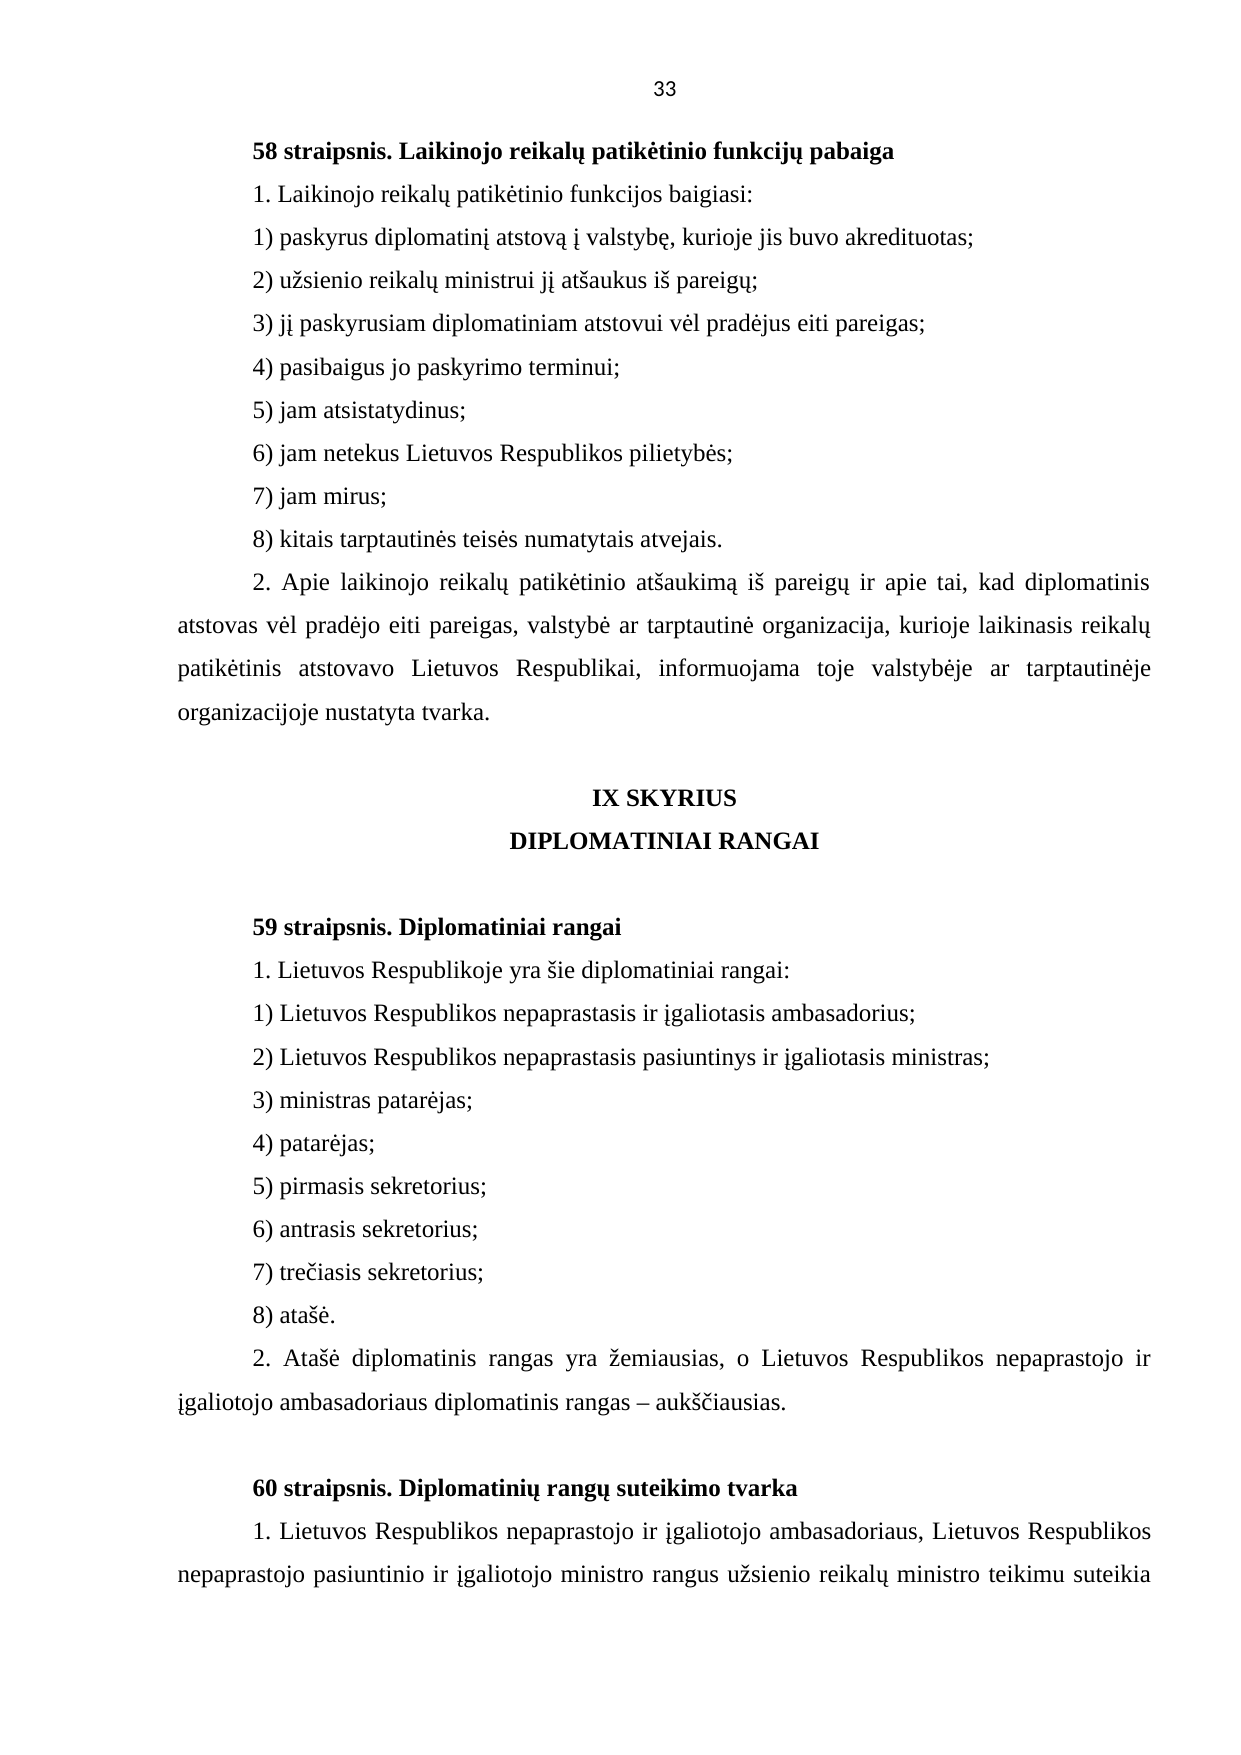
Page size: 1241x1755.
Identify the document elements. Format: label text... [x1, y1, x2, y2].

text 7) trečiasis sekretorius; [177, 1257, 1152, 1286]
text 2. Apie laikinojo reikalų patikėtinio atšaukimą iš pareigų ir apie tai, kad diplomatinis atstovas vėl pradėjo eiti pareigas, valstybė ar tarptautinė organizacija, kurioje laikinasis reikalų patikėtinis atstovavo Lietuvos Respublikai, informuojama toje valstybėje ar tarptautinėje organizacijoje nustatyta tvarka. [177, 567, 1152, 725]
text 1. Laikinojo reikalų patikėtinio funkcijos baigiasi: [177, 179, 1152, 208]
text 1) paskyrus diplomatinį atstovą į valstybę, kurioje jis buvo akredituotas; [177, 222, 1152, 251]
text 8) kitais tarptautinės teisės numatytais atvejais. [177, 524, 1152, 553]
text 4) patarėjas; [177, 1128, 1152, 1157]
text 6) antrasis sekretorius; [177, 1214, 1152, 1243]
text 2) užsienio reikalų ministrui jį atšaukus iš pareigų; [177, 265, 1152, 294]
text 5) jam atsistatydinus; [177, 395, 1152, 423]
text IX SKYRIUS [177, 783, 1152, 812]
text 2) Lietuvos Respublikos nepaprastasis pasiuntinys ir įgaliotasis ministras; [177, 1042, 1152, 1070]
text 2. Atašė diplomatinis rangas yra žemiausias, o Lietuvos Respublikos nepaprastojo ir įgaliotojo ambasadoriaus diplomatinis rangas – aukščiausias. [177, 1343, 1152, 1415]
text DIPLOMATINIAI RANGAI [177, 826, 1152, 855]
text 1) Lietuvos Respublikos nepaprastasis ir įgaliotasis ambasadorius; [177, 998, 1152, 1027]
text 4) pasibaigus jo paskyrimo terminui; [177, 352, 1152, 380]
text 8) atašė. [177, 1300, 1152, 1329]
text 1. Lietuvos Respublikos nepaprastojo ir įgaliotojo ambasadoriaus, Lietuvos Respublikos nepaprastojo pasiuntinio ir įgaliotojo ministro rangus užsienio reikalų ministro teikimu suteikia [177, 1516, 1152, 1588]
text 1. Lietuvos Respublikoje yra šie diplomatiniai rangai: [177, 955, 1152, 984]
text 3) jį paskyrusiam diplomatiniam atstovui vėl pradėjus eiti pareigas; [177, 308, 1152, 337]
text 7) jam mirus; [177, 481, 1152, 510]
text 60 straipsnis. Diplomatinių rangų suteikimo tvarka [177, 1473, 1152, 1502]
text 59 straipsnis. Diplomatiniai rangai [177, 912, 1152, 941]
text 3) ministras patarėjas; [177, 1085, 1152, 1113]
text 6) jam netekus Lietuvos Respublikos pilietybės; [177, 438, 1152, 467]
text 5) pirmasis sekretorius; [177, 1171, 1152, 1200]
text 58 straipsnis. Laikinojo reikalų patikėtinio funkcijų pabaiga [177, 136, 1152, 165]
